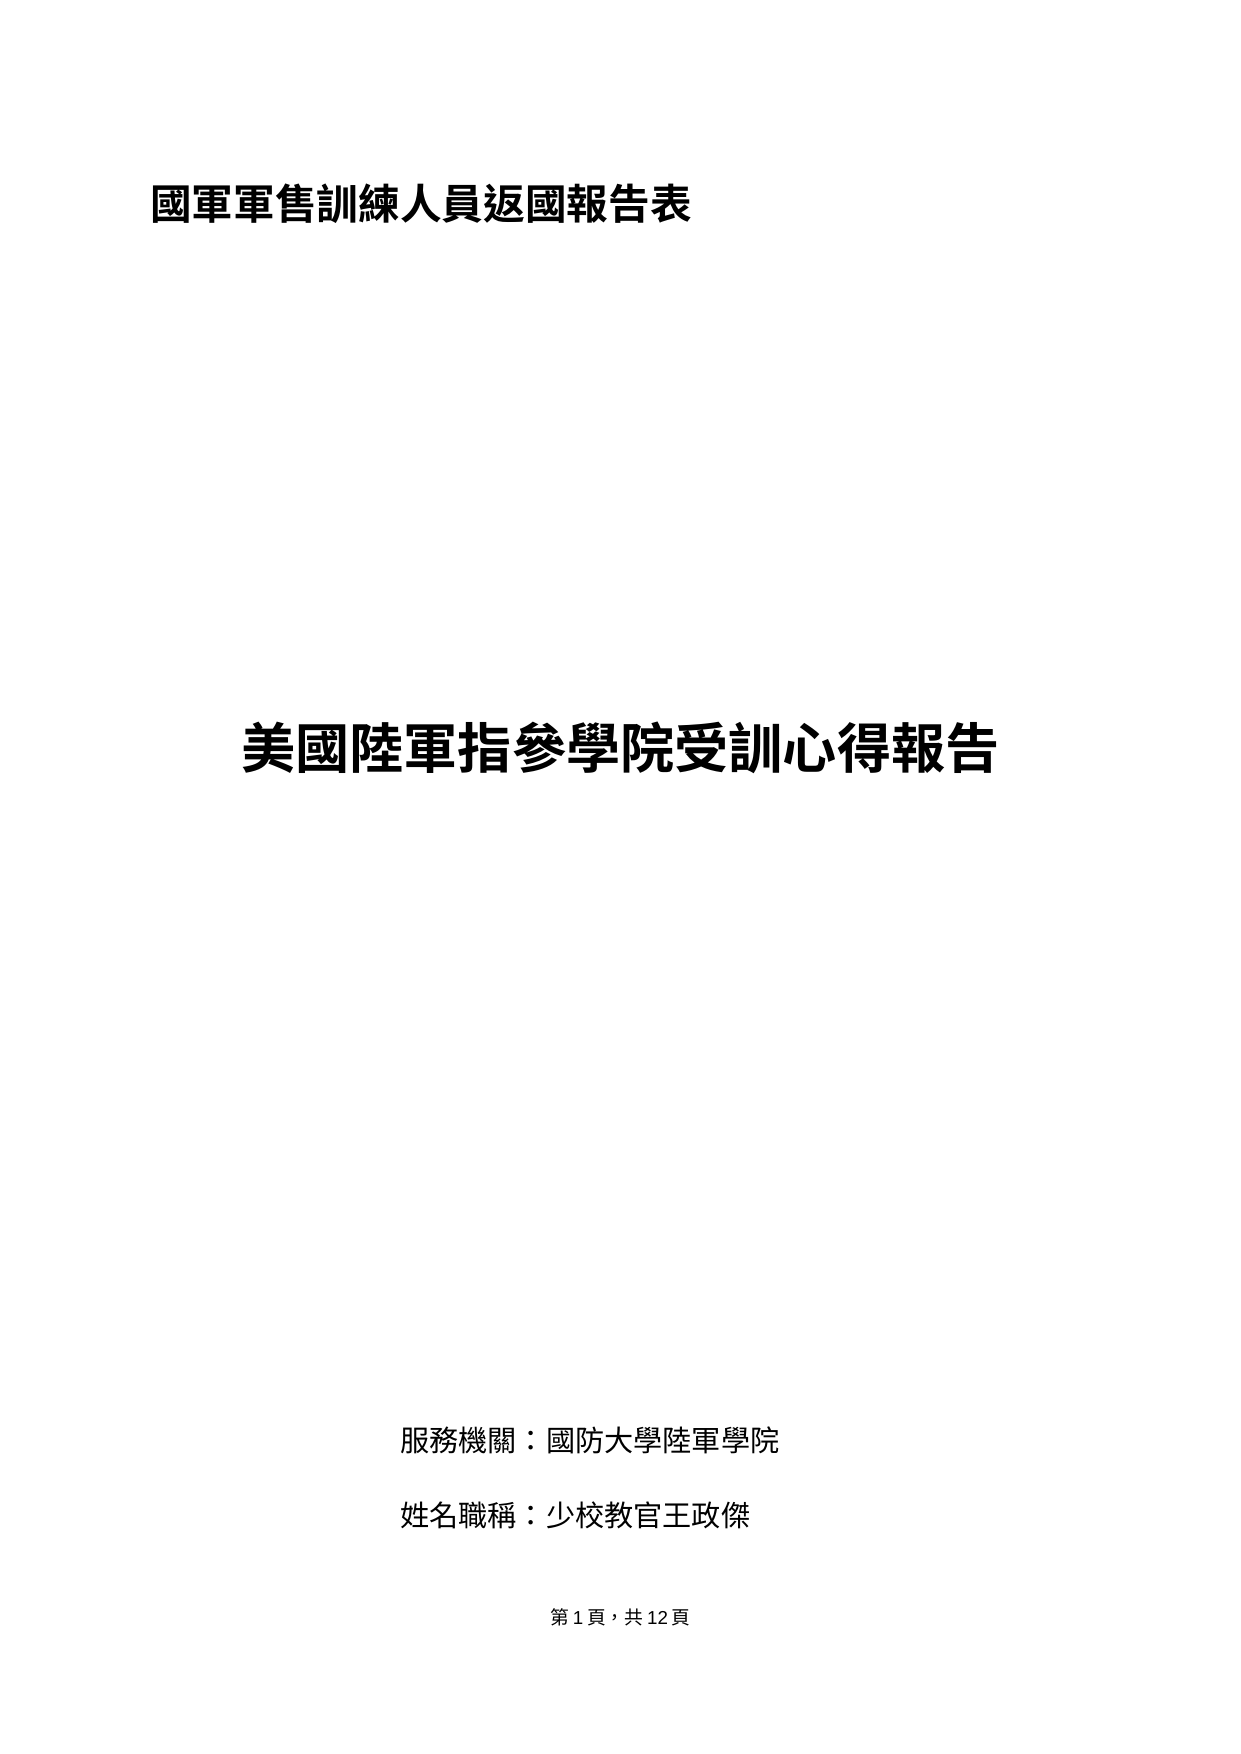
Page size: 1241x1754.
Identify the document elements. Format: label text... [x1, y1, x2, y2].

text 姓名職稱：少校教官王政傑 [400, 1476, 1090, 1551]
text 美國陸軍指參學院受訓心得報告 [150, 689, 1090, 801]
text 國軍軍售訓練人員返國報告表 [150, 164, 1090, 239]
text 服務機關：國防大學陸軍學院 [400, 1401, 1090, 1476]
